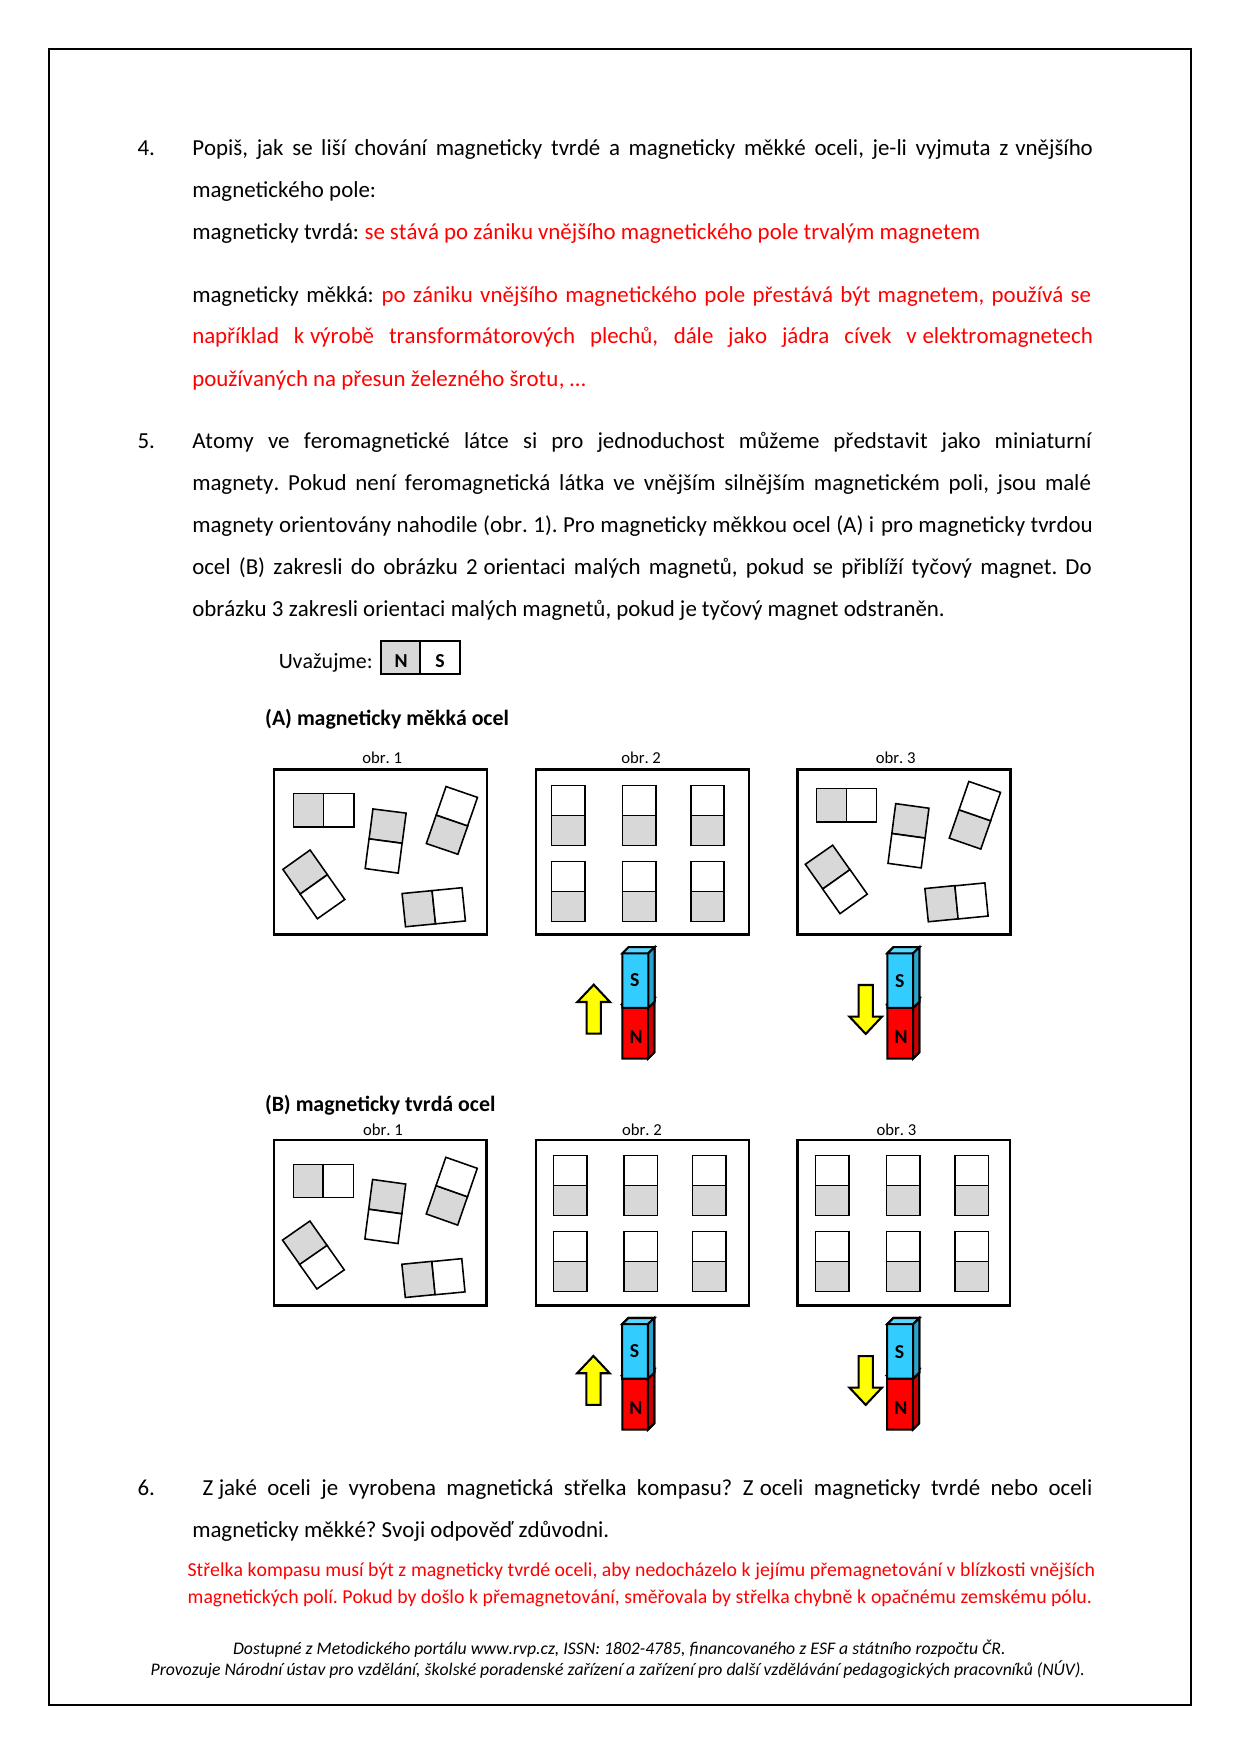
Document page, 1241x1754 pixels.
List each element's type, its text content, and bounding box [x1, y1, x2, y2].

text magneticky měkká: po zániku vnějšího magnetického pole přestává být magnetem, používá se například k výrobě transformátorových plechů, dále jako jádra cívek v elektromagnetech používaných na přesun železného šrotu, … [192, 280, 1093, 392]
list Z jaké oceli je vyrobena magnetická střelka kompasu? Z oceli magneticky tvrdé nebo oceli magneticky měkké? Svoji odpověď zdůvodni. [154, 1473, 1093, 1543]
list Atomy ve feromagnetické látce si pro jednoduchost můžeme představit jako miniaturní magnety. Pokud není feromagnetická látka ve vnějším silnějším magnetickém poli, jsou malé magnety orientovány nahodile (obr. 1). Pro magneticky měkkou ocel (A) i pro magneticky tvrdou ocel (B) zakresli do obrázku 2 orientaci malých magnetů, pokud se přiblíží tyčový magnet. Do obrázku 3 zakresli orientaci malých magnetů, pokud je tyčový magnet odstraněn. [154, 426, 1093, 622]
text magneticky tvrdá: se stává po zániku vnějšího magnetického pole trvalým magnetem [192, 217, 1093, 245]
list Střelka kompasu musí být z magneticky tvrdé oceli, aby nedocházelo k jejímu přemagnetování v blízkosti vnějších magnetických polí. Pokud by došlo k přemagnetování, směřovala by střelka chybně k opačnému zemskému pólu. [187, 1557, 1127, 1609]
list Popiš, jak se liší chování magneticky tvrdé a magneticky měkké oceli, je-li vyjmuta z vnějšího magnetického pole: [154, 133, 1093, 203]
